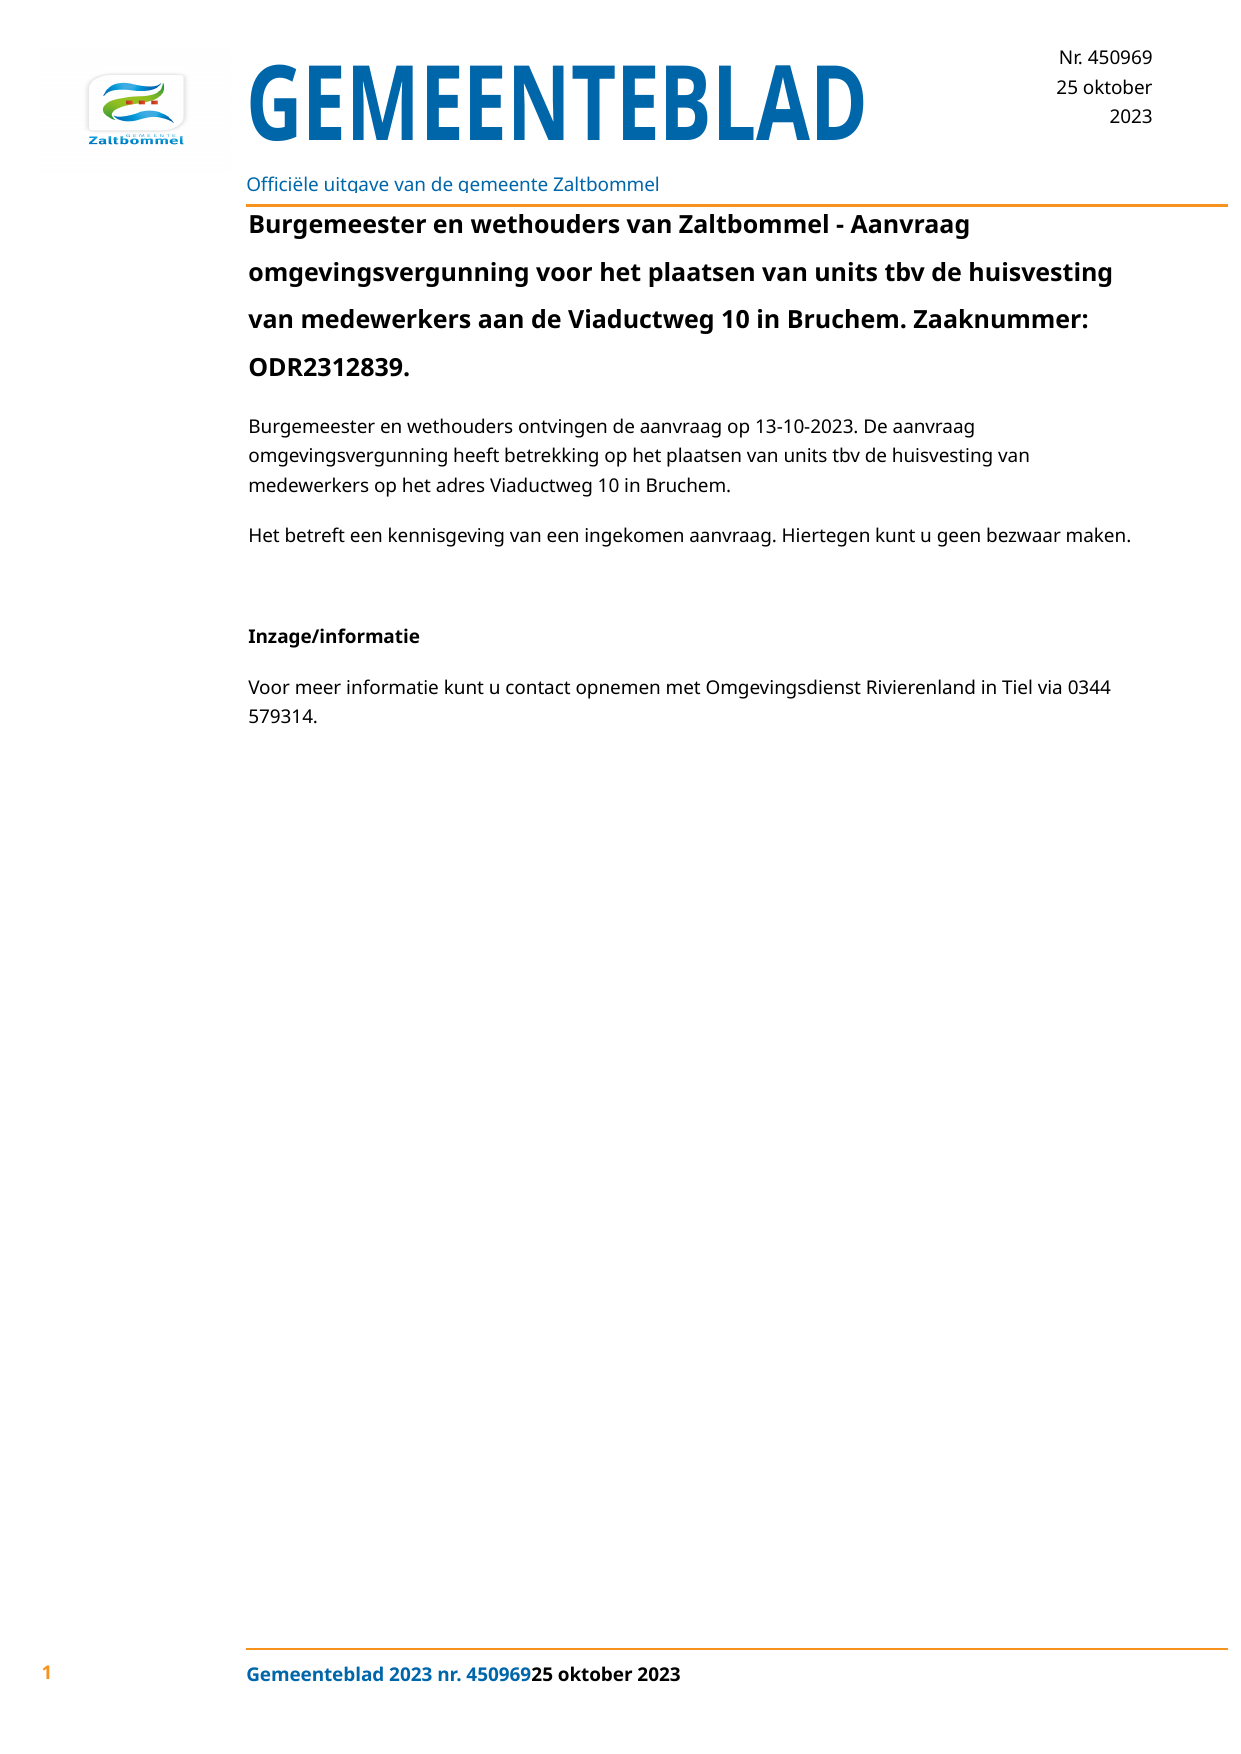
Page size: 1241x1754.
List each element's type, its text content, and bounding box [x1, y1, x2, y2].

picture [41, 47, 231, 172]
text Voor meer informatie kunt u contact opnemen met Omgevingsdienst Rivierenland in Tiel via 0344 579314. [248, 674, 1152, 729]
text Burgemeester en wethouders ontvingen de aanvraag op 13-10-2023. De aanvraag omgevingsvergunning heeft betrekking op het plaatsen van units tbv de huisvesting van medewerkers op het adres Viaductweg 10 in Bruchem. [248, 413, 1152, 498]
text Het betreft een kennisgeving van een ingekomen aanvraag. Hiertegen kunt u geen bezwaar maken. [248, 523, 1152, 548]
text Inzage/informatie [248, 623, 1152, 649]
text Burgemeester en wethouders van Zaltbommel - Aanvraag omgevingsvergunning voor het plaatsen van units tbv de huisvesting van medewerkers aan de Viaductweg 10 in Bruchem. Zaaknummer: ODR2312839. [248, 207, 1152, 384]
